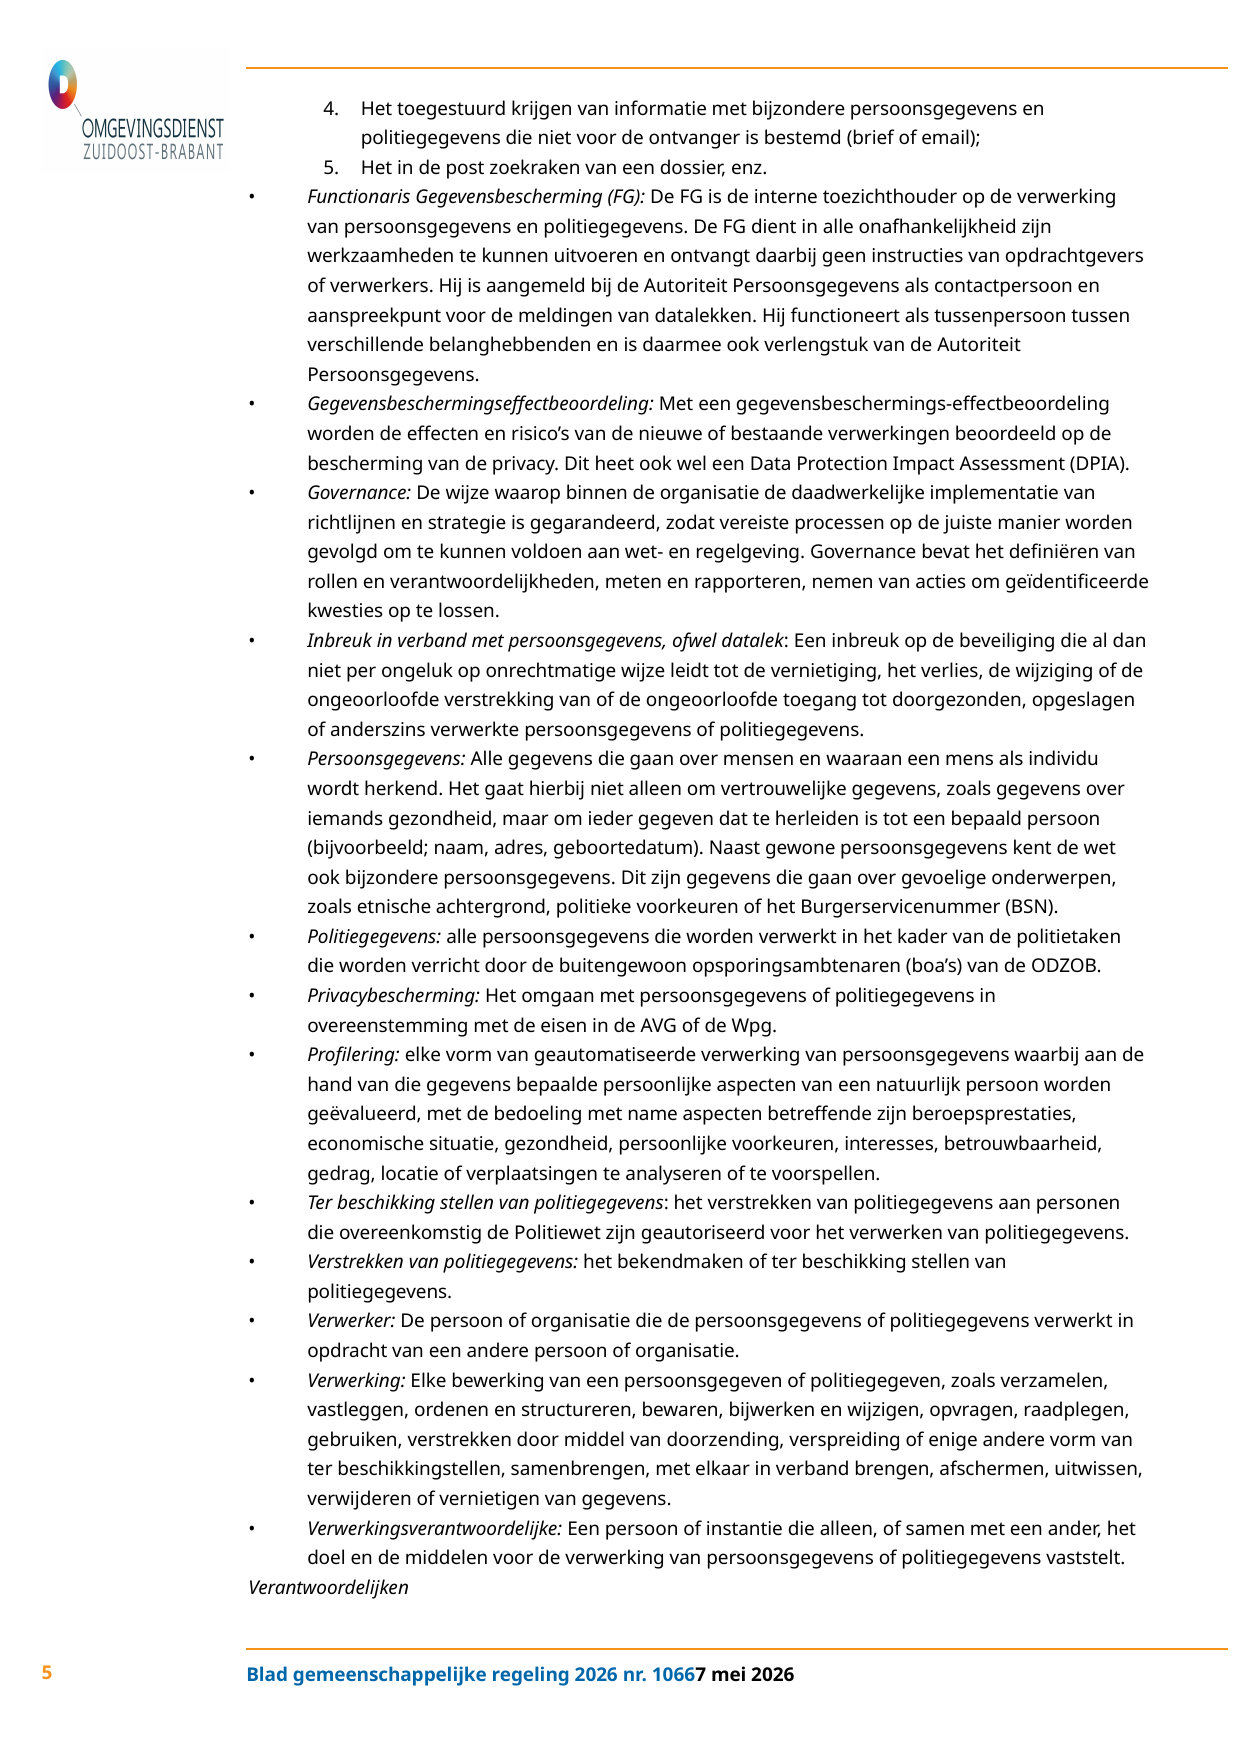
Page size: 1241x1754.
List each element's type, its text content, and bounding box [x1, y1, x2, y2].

list Governance: De wijze waarop binnen de organisatie de daadwerkelijke implementatie van richtlijnen en strategie is gegarandeerd, zodat vereiste processen op de juiste manier worden gevolgd om te kunnen voldoen aan wet- en regelgeving. Governance bevat het definiëren van rollen en verantwoordelijkheden, meten en rapporteren, nemen van acties om geïdentificeerde kwesties op te lossen. [248, 479, 1152, 623]
list Het toegestuurd krijgen van informatie met bijzondere persoonsgegevens en politiegegevens die niet voor de ontvanger is bestemd (brief of email); [323, 95, 1152, 150]
list Inbreuk in verband met persoonsgegevens, ofwel datalek: Een inbreuk op de beveiliging die al dan niet per ongeluk op onrechtmatige wijze leidt tot de vernietiging, het verlies, de wijziging of de ongeoorloofde verstrekking van of de ongeoorloofde toegang tot doorgezonden, opgeslagen of anderszins verwerkte persoonsgegevens of politiegegevens. [248, 627, 1152, 742]
list Gegevensbeschermingseffectbeoordeling: Met een gegevensbeschermings-effectbeoordeling worden de effecten en risico’s van de nieuwe of bestaande verwerkingen beoordeeld op de bescherming van de privacy. Dit heet ook wel een Data Protection Impact Assessment (DPIA). [248, 391, 1152, 476]
list Functionaris Gegevensbescherming (FG): De FG is de interne toezichthouder op de verwerking van persoonsgegevens en politiegegevens. De FG dient in alle onafhankelijkheid zijn werkzaamheden te kunnen uitvoeren en ontvangt daarbij geen instructies van opdrachtgevers of verwerkers. Hij is aangemeld bij de Autoriteit Persoonsgegevens als contactpersoon en aanspreekpunt voor de meldingen van datalekken. Hij functioneert als tussenpersoon tussen verschillende belanghebbenden en is daarmee ook verlengstuk van de Autoriteit Persoonsgegevens. [248, 183, 1152, 387]
list Politiegegevens: alle persoonsgegevens die worden verwerkt in het kader van de politietaken die worden verricht door de buitengewoon opsporingsambtenaren (boa’s) van de ODZOB. [248, 923, 1152, 978]
list Verwerker: De persoon of organisatie die de persoonsgegevens of politiegegevens verwerkt in opdracht van een andere persoon of organisatie. [248, 1308, 1152, 1363]
text Verantwoordelijken [248, 1574, 1152, 1600]
list Privacybescherming: Het omgaan met persoonsgegevens of politiegegevens in overeenstemming met de eisen in de AVG of de Wpg. [248, 982, 1152, 1038]
list Verwerkingsverantwoordelijke: Een persoon of instantie die alleen, of samen met een ander, het doel en de middelen voor de verwerking van persoonsgegevens of politiegegevens vaststelt. [248, 1515, 1152, 1570]
list Persoonsgegevens: Alle gegevens die gaan over mensen en waaraan een mens als individu wordt herkend. Het gaat hierbij niet alleen om vertrouwelijke gegevens, zoals gegevens over iemands gezondheid, maar om ieder gegeven dat te herleiden is tot een bepaald persoon (bijvoorbeeld; naam, adres, geboortedatum). Naast gewone persoonsgegevens kent de wet ook bijzondere persoonsgegevens. Dit zijn gegevens die gaan over gevoelige onderwerpen, zoals etnische achtergrond, politieke voorkeuren of het Burgerservicenummer (BSN). [248, 746, 1152, 919]
picture [41, 47, 231, 172]
list Profilering: elke vorm van geautomatiseerde verwerking van persoonsgegevens waarbij aan de hand van die gegevens bepaalde persoonlijke aspecten van een natuurlijk persoon worden geëvalueerd, met de bedoeling met name aspecten betreffende zijn beroepsprestaties, economische situatie, gezondheid, persoonlijke voorkeuren, interesses, betrouwbaarheid, gedrag, locatie of verplaatsingen te analyseren of te voorspellen. [248, 1041, 1152, 1186]
list Verwerking: Elke bewerking van een persoonsgegeven of politiegegeven, zoals verzamelen, vastleggen, ordenen en structureren, bewaren, bijwerken en wijzigen, opvragen, raadplegen, gebruiken, verstrekken door middel van doorzending, verspreiding of enige andere vorm van ter beschikkingstellen, samenbrengen, met elkaar in verband brengen, afschermen, uitwissen, verwijderen of vernietigen van gegevens. [248, 1367, 1152, 1511]
list Verstrekken van politiegegevens: het bekendmaken of ter beschikking stellen van politiegegevens. [248, 1248, 1152, 1304]
list Het in de post zoekraken van een dossier, enz. [323, 154, 1152, 180]
list Ter beschikking stellen van politiegegevens: het verstrekken van politiegegevens aan personen die overeenkomstig de Politiewet zijn geautoriseerd voor het verwerken van politiegegevens. [248, 1189, 1152, 1245]
